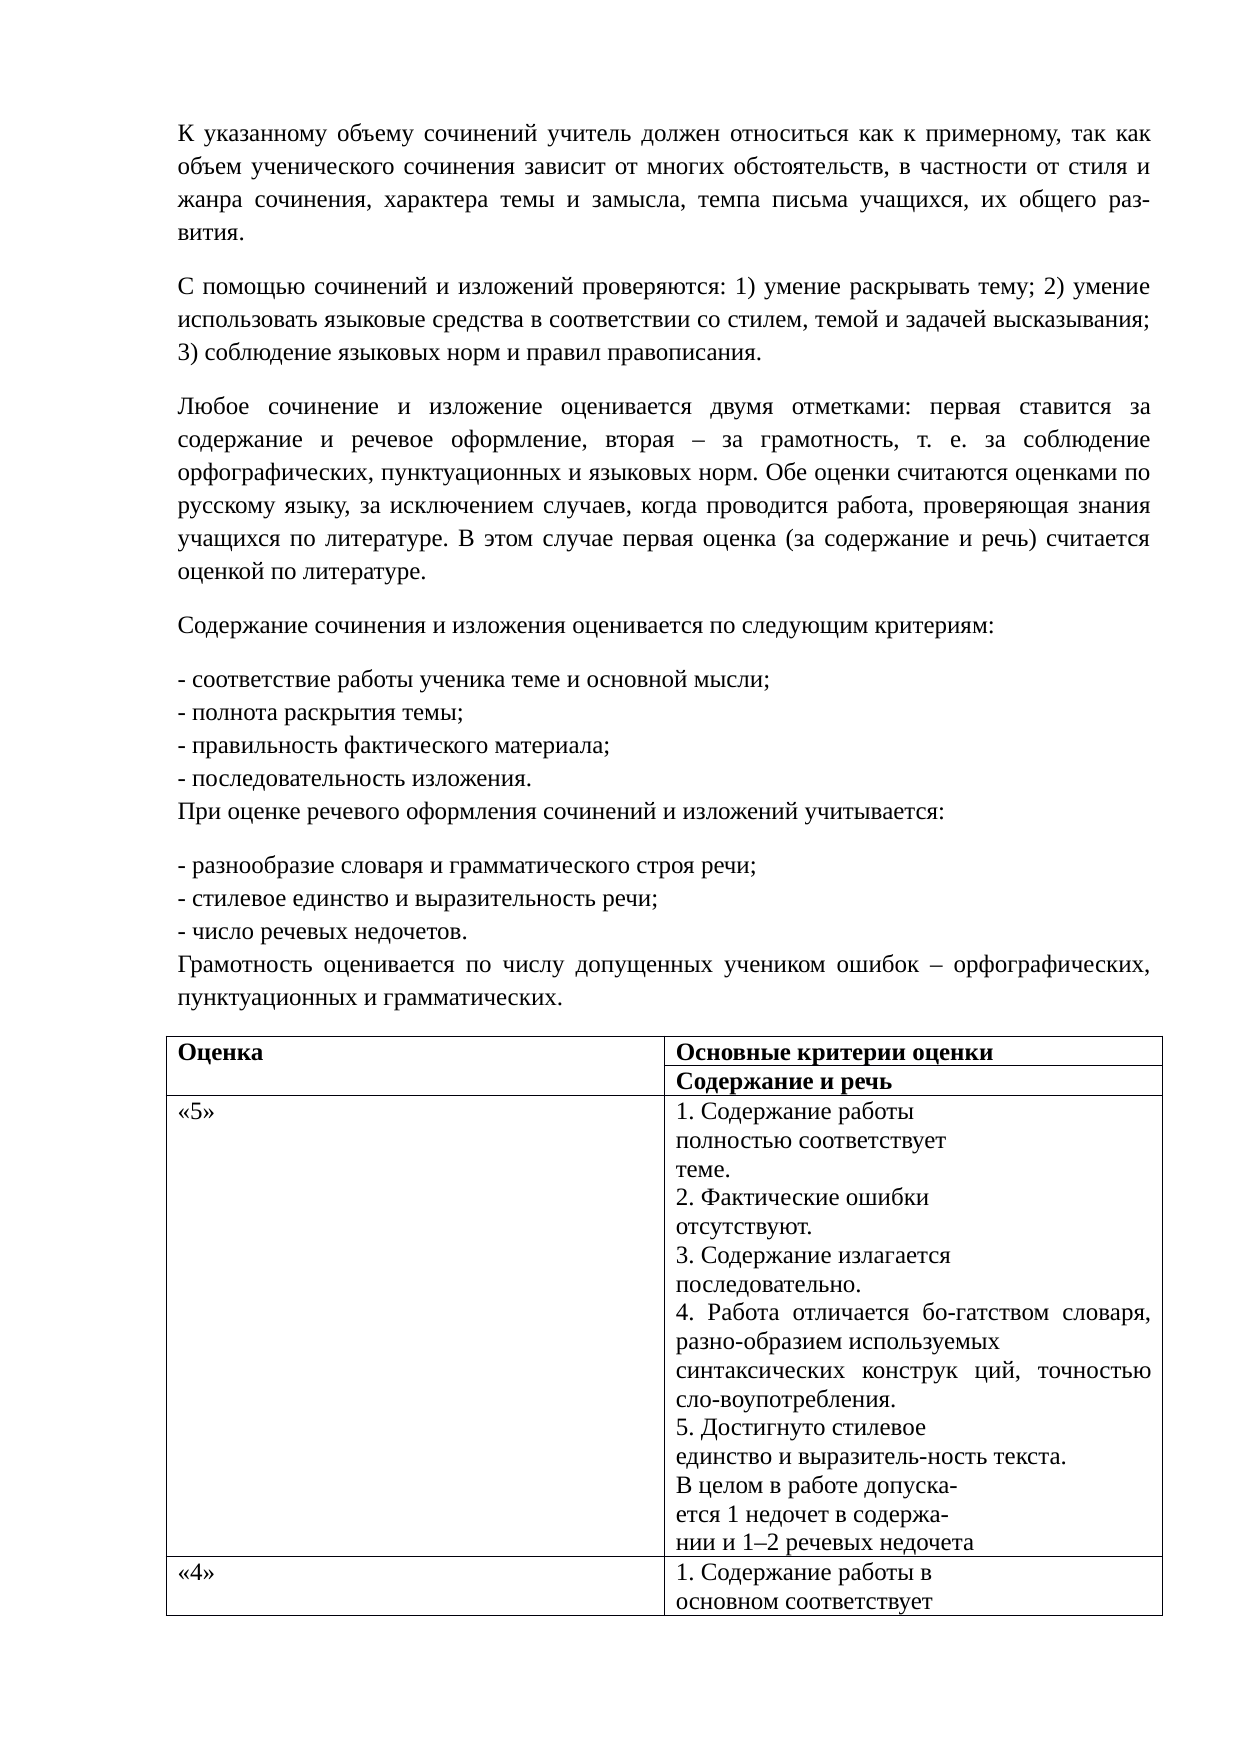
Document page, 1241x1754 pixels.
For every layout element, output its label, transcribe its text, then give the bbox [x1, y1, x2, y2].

table_cell 1. Содержание работы полностью соответствует теме. 2. Фактические ошибки отсутствуют. 3. Содержание излагается последовательно. 4. Работа отличается бо-гатством словаря, разно-образием используемых синтаксических конструк ций, точностью сло-воупотребления. 5. Достигнуто стилевое единство и выразитель-ность текста. В целом в работе допуска- ется 1 недочет в содержа- нии и 1–2 речевых недочета [665, 1096, 1162, 1556]
table_header Основные критерии оценки [665, 1037, 1162, 1065]
text - правильность фактического материала; [177, 730, 1152, 758]
table_cell «4» [167, 1557, 664, 1615]
text - последовательность изложения. [177, 763, 1152, 792]
text Грамотность оценивается по числу допущенных учеником ошибок – орфографических, пунктуационных и грамматических. [177, 949, 1152, 1011]
text С помощью сочинений и изложений проверяются: 1) умение раскрывать тему; 2) умение использовать языковые средства в соответствии со стилем, темой и задачей высказывания; 3) соблюдение языковых норм и правил правописания. [177, 271, 1152, 366]
table_cell Содержание и речь [665, 1066, 1162, 1095]
text - стилевое единство и выразительность речи; [177, 883, 1152, 911]
text - разнообразие словаря и грамматического строя речи; [177, 850, 1152, 878]
table_cell 1. Содержание работы в основном соответствует [665, 1557, 1162, 1615]
text При оценке речевого оформления сочинений и изложений учитывается: [177, 796, 1152, 824]
text Любое сочинение и изложение оценивается двумя отметками: первая ставится за содержание и речевое оформление, вторая – за грамотность, т. е. за соблюдение орфографических, пунктуационных и языковых норм. Обе оценки считаются оценками по русскому языку, за исключением случаев, когда проводится работа, проверяющая знания учащихся по литературе. В этом случае первая оценка (за содержание и речь) считается оценкой по литературе. [177, 391, 1152, 585]
text Содержание сочинения и изложения оценивается по следующим критериям: [177, 610, 1152, 639]
text К указанному объему сочинений учитель должен относиться как к примерному, так как объем ученического сочинения зависит от многих обстоятельств, в частности от стиля и жанра сочинения, характера темы и замысла, темпа письма учащихся, их общего раз-вития. [177, 118, 1152, 246]
text - полнота раскрытия темы; [177, 697, 1152, 726]
table_header Оценка [167, 1037, 664, 1095]
table_cell «5» [167, 1096, 664, 1556]
text - соответствие работы ученика теме и основной мысли; [177, 664, 1152, 692]
text - число речевых недочетов. [177, 916, 1152, 944]
